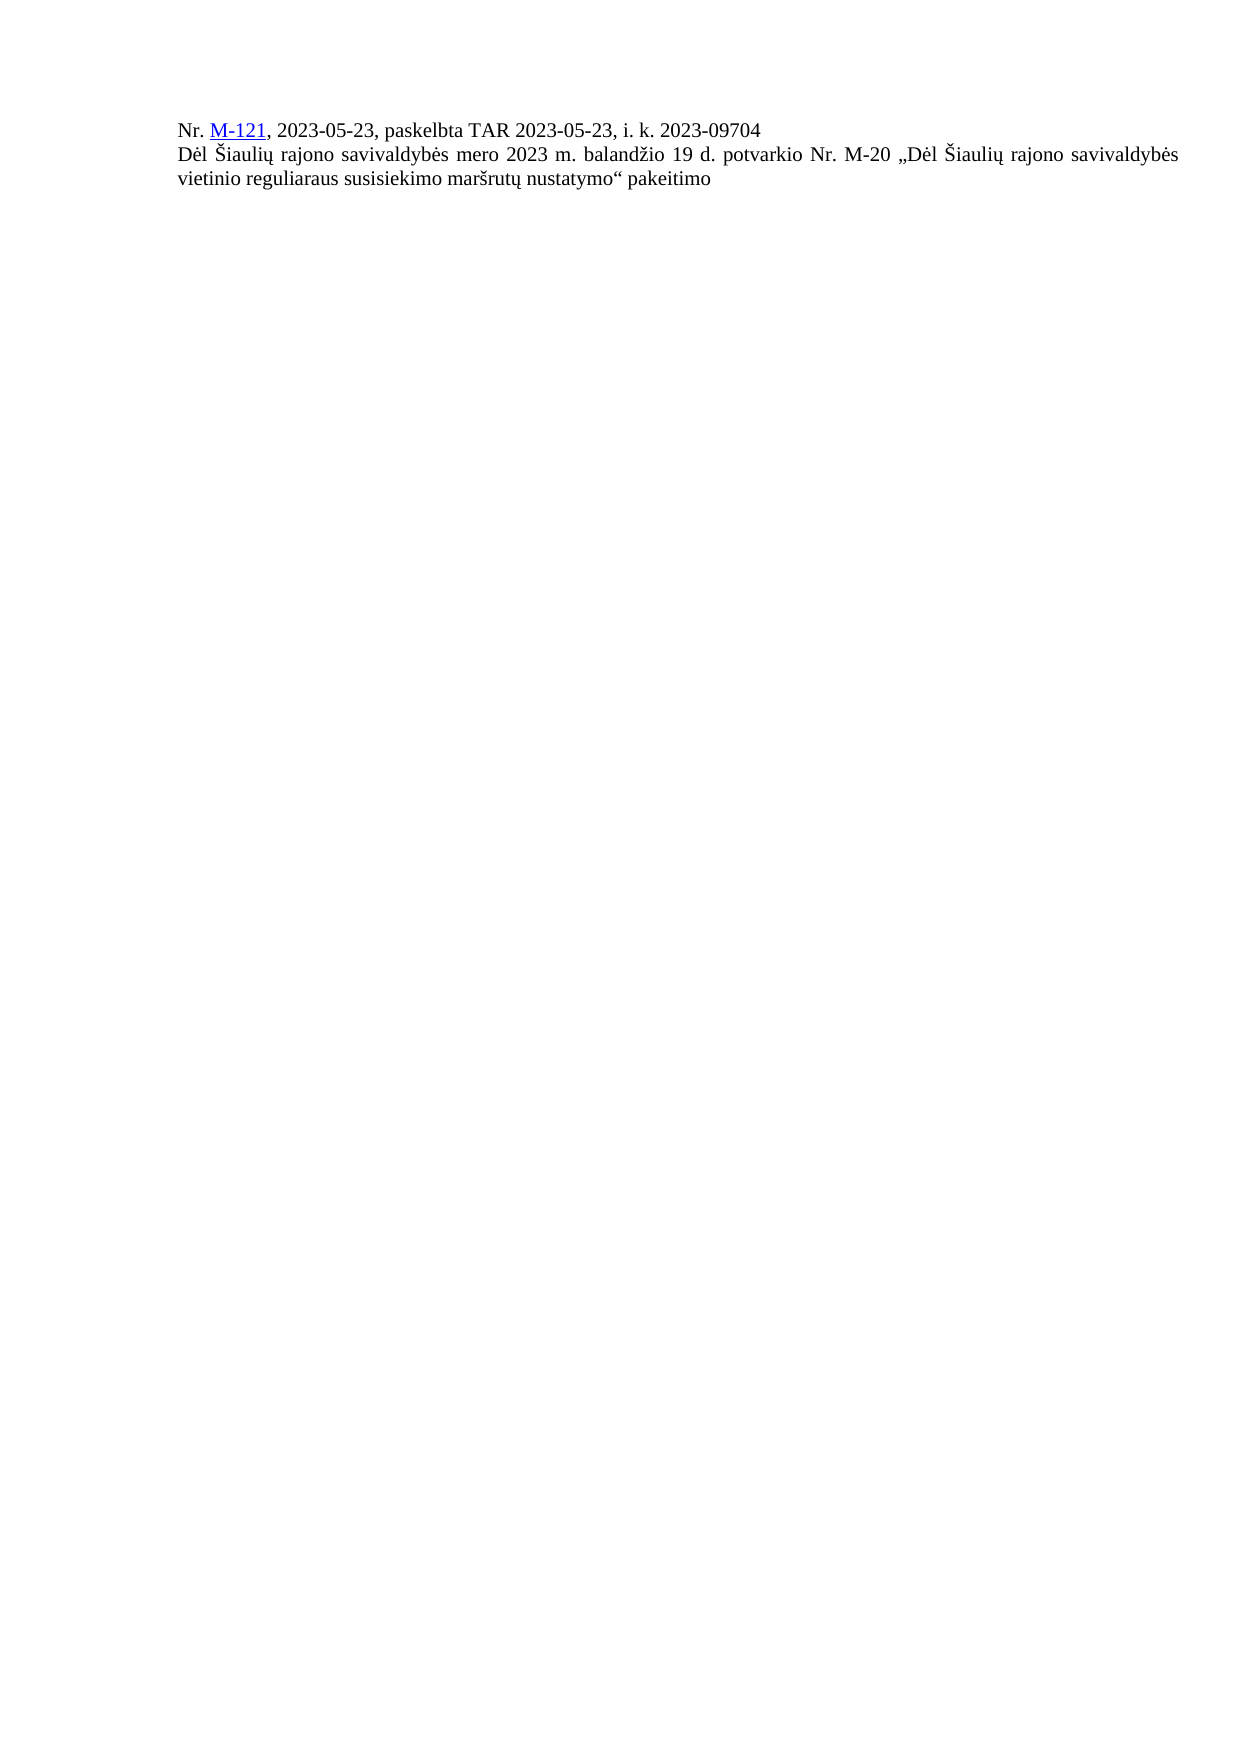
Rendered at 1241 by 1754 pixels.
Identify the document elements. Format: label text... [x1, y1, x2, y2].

text Nr. M-121, 2023-05-23, paskelbta TAR 2023-05-23, i. k. 2023-09704 [177, 118, 1181, 142]
text Dėl Šiaulių rajono savivaldybės mero 2023 m. balandžio 19 d. potvarkio Nr. M-20 „Dėl Šiaulių rajono savivaldybės vietinio reguliaraus susisiekimo maršrutų nustatymo“ pakeitimo [177, 142, 1181, 190]
